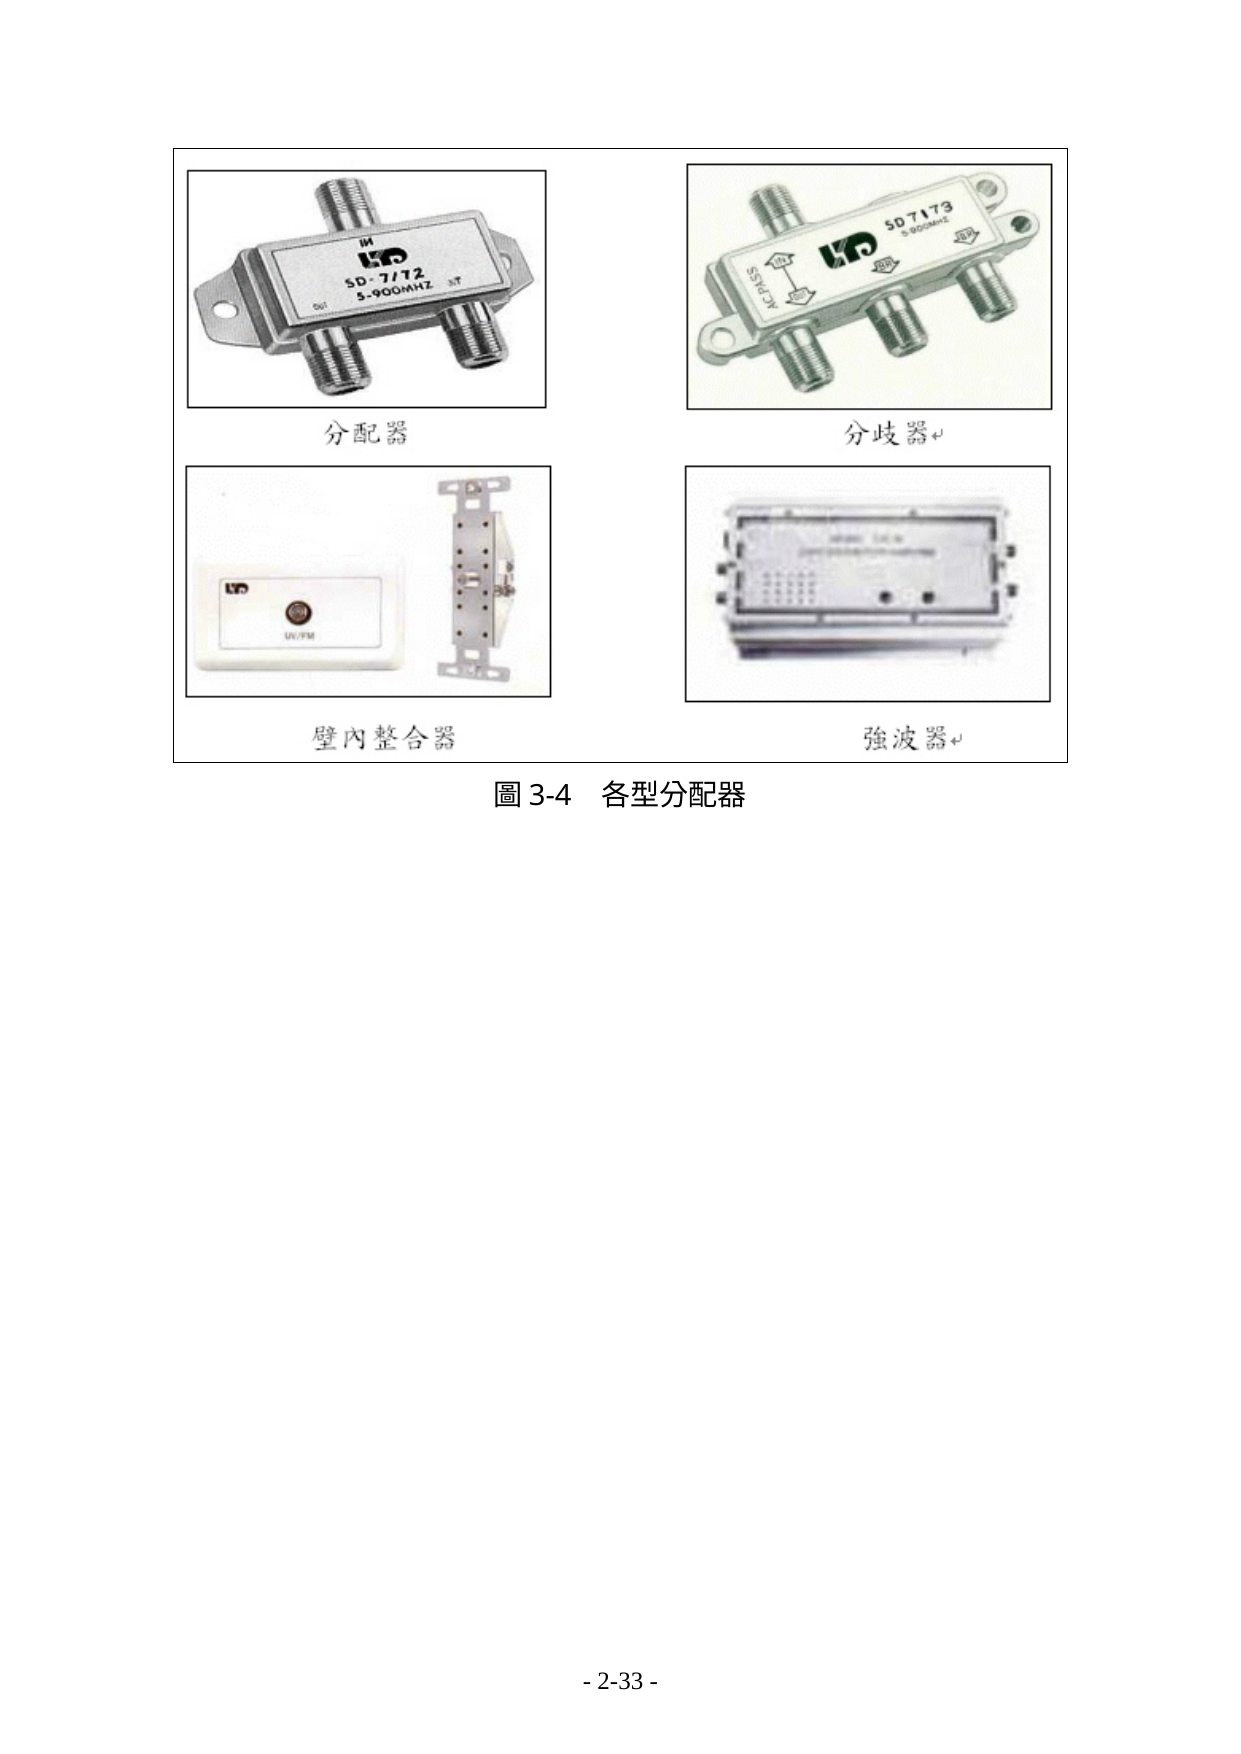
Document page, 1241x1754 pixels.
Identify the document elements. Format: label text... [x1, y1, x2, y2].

text 圖3-4 各型分配器 [148, 772, 1092, 814]
picture [174, 149, 1067, 762]
